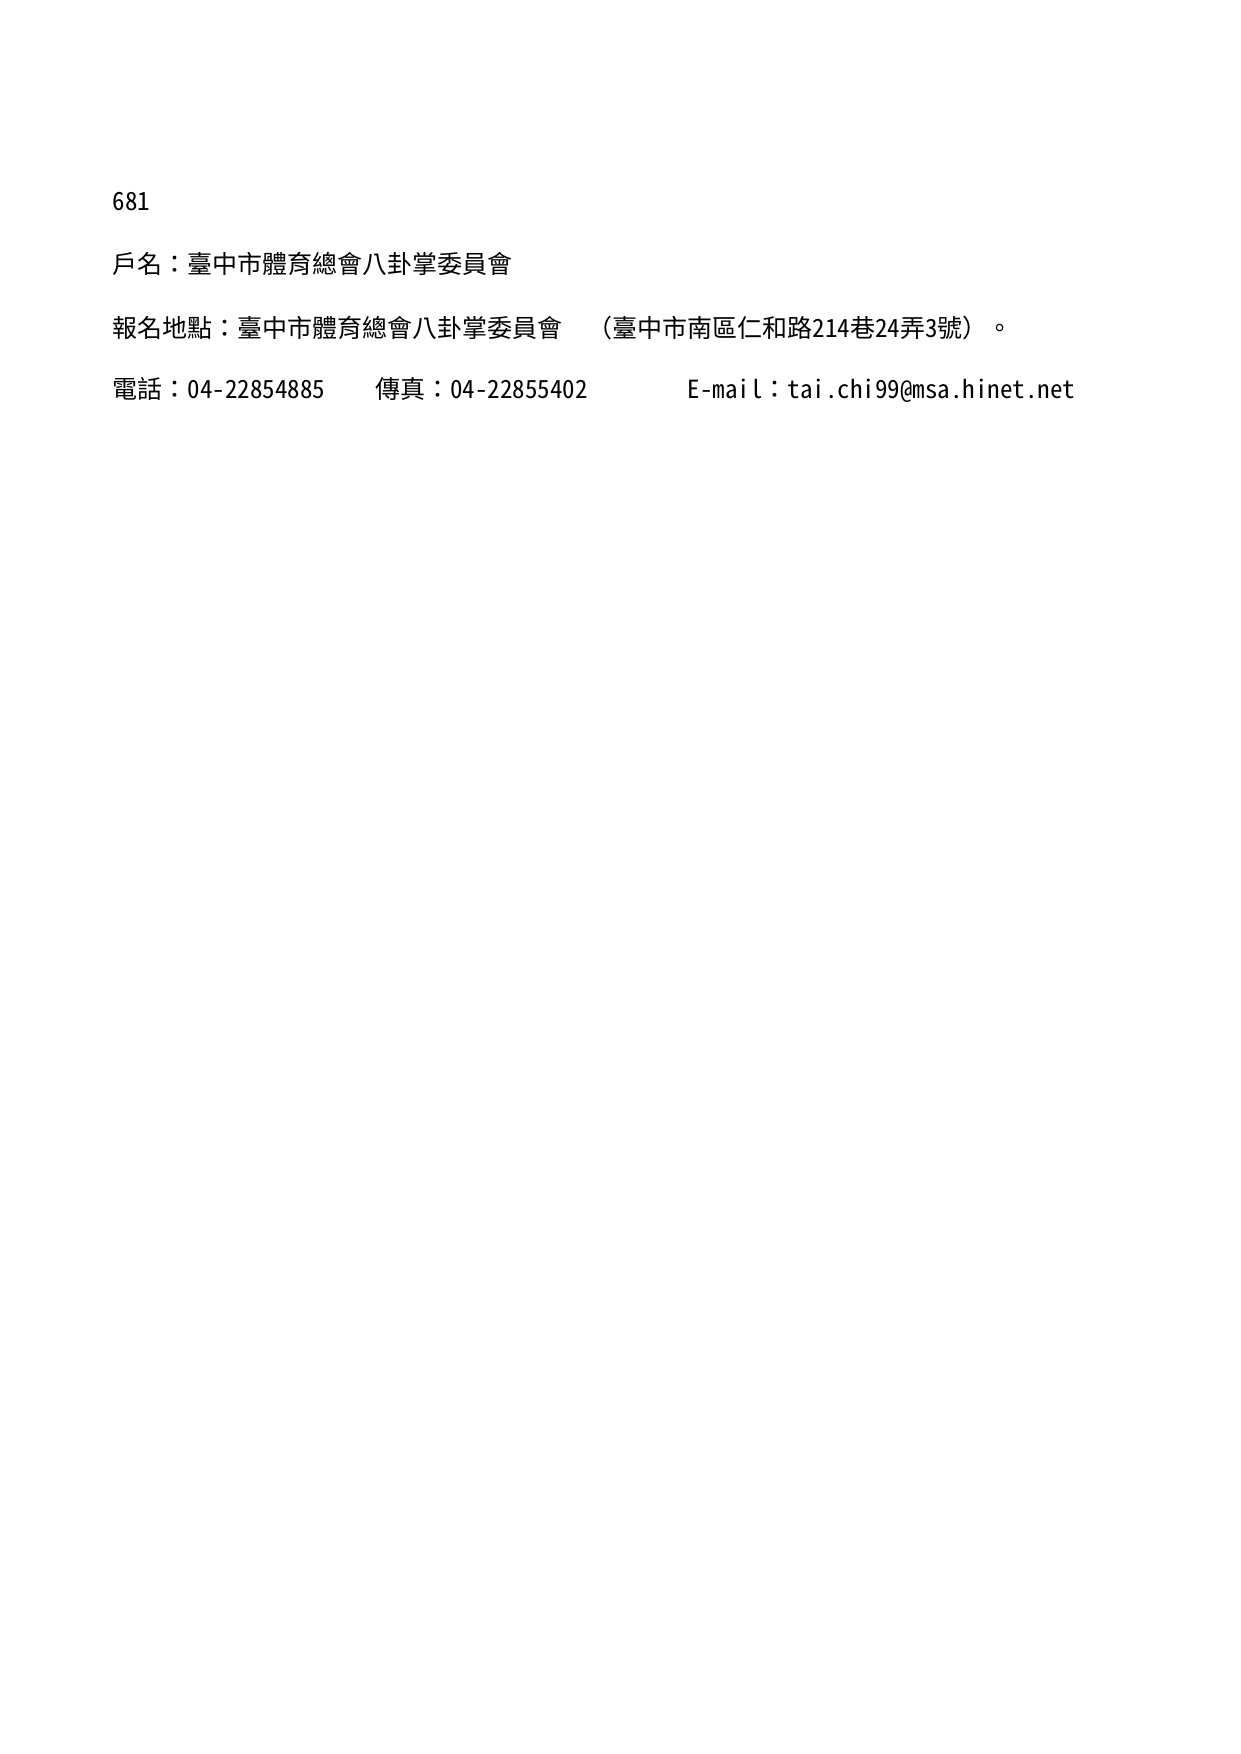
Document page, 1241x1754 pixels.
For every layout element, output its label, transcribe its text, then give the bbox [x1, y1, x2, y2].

text 戶名：臺中市體育總會八卦掌委員會 [112, 221, 1128, 283]
text 681 [112, 158, 1128, 221]
text 報名地點：臺中市體育總會八卦掌委員會 （臺中市南區仁和路214巷24弄3號）。 [112, 283, 1128, 346]
text 電話：04-22854885 傳真：04-22855402 E-mail：tai.chi99@msa.hinet.net [112, 346, 1128, 408]
